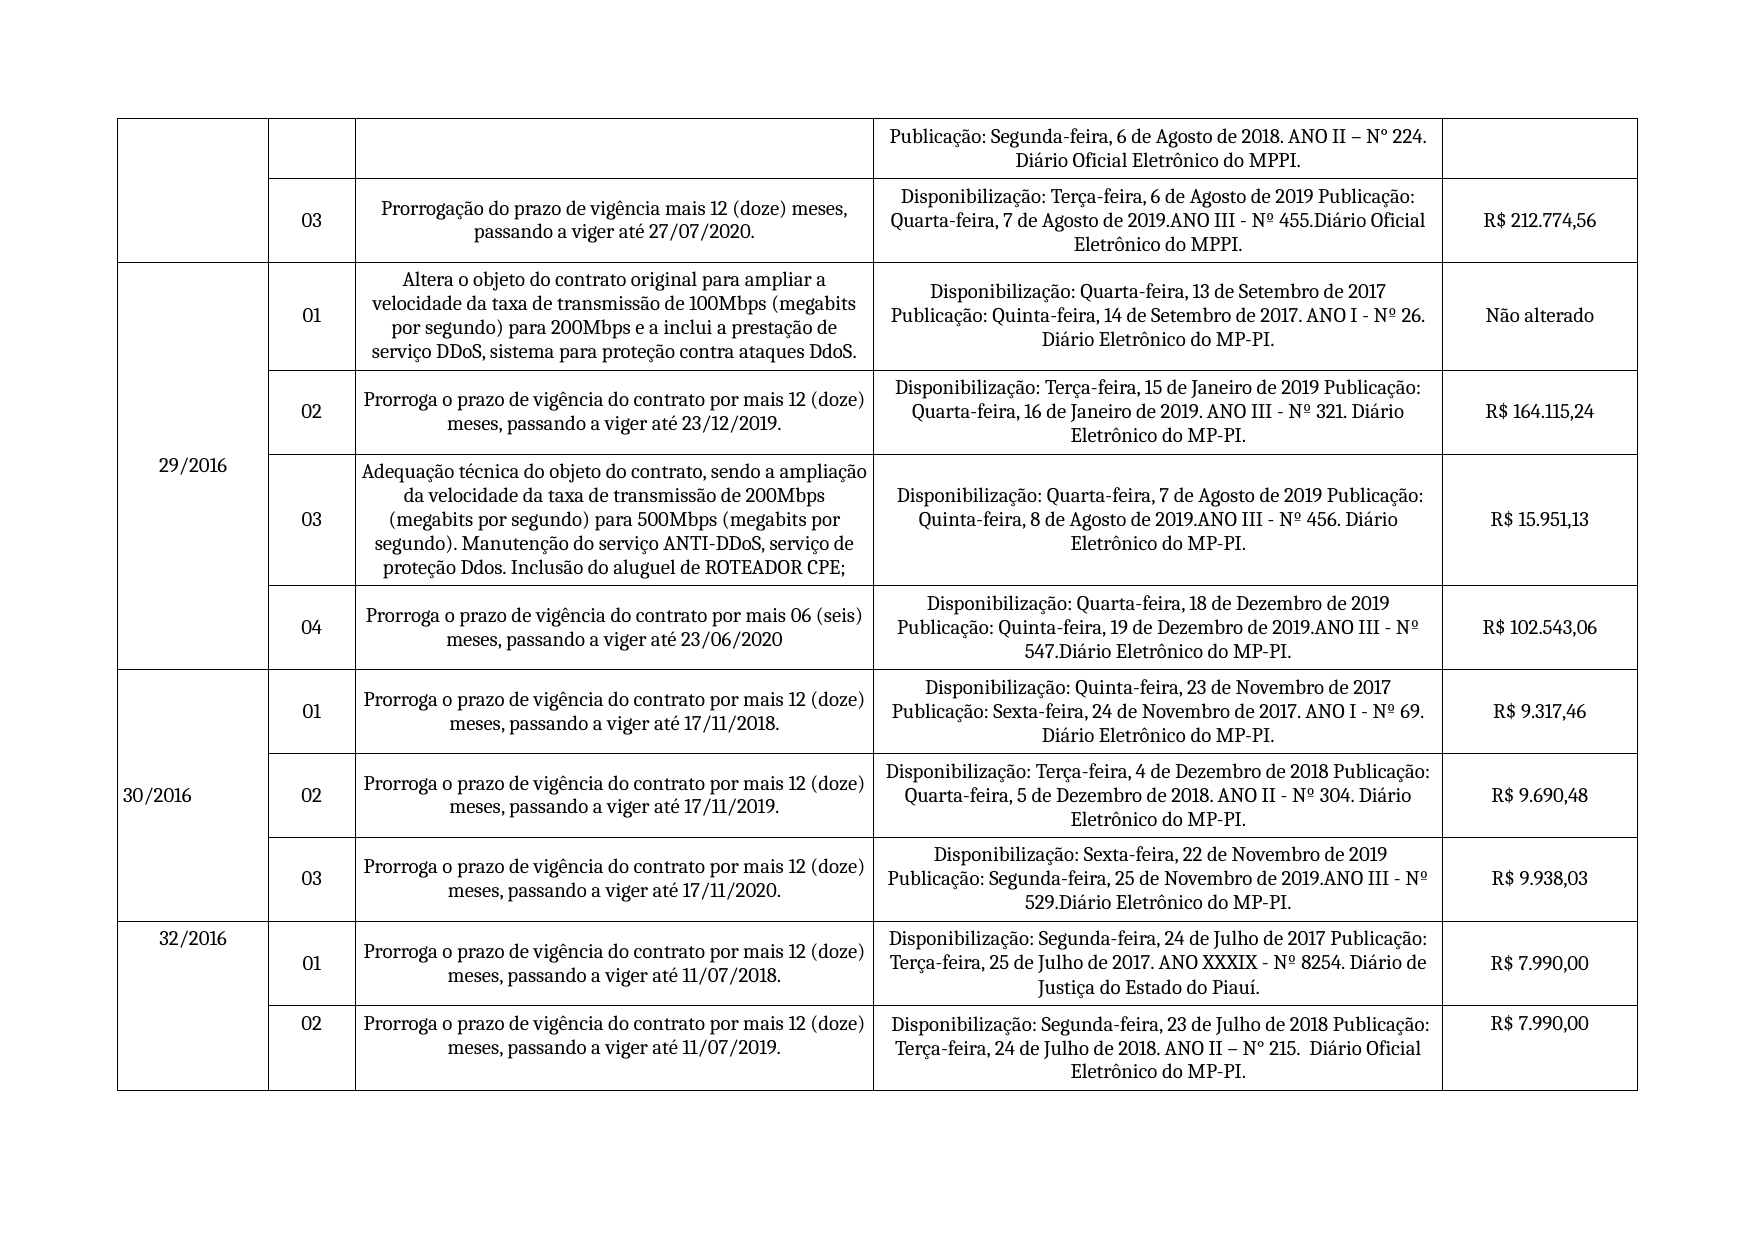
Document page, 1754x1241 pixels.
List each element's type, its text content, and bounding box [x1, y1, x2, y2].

table_cell 29/2016 [118, 263, 268, 669]
table_cell R$ 102.543,06 [1443, 586, 1637, 669]
table_cell [356, 119, 873, 178]
table_cell 01 [269, 263, 355, 370]
table_cell 30/2016 [118, 670, 268, 921]
table_cell Adequação técnica do objeto do contrato, sendo a ampliação da velocidade da taxa de transmissão de 200Mbps (megabits por segundo) para 500Mbps (megabits por segundo). Manutenção do serviço ANTI-DDoS, serviço de proteção Ddos. Inclusão do aluguel de ROTEADOR CPE; [356, 455, 873, 585]
table_cell Disponibilização: Quarta-feira, 18 de Dezembro de 2019 Publicação: Quinta-feira, 19 de Dezembro de 2019.ANO III - Nº 547.Diário Eletrônico do MP-PI. [874, 586, 1442, 669]
table_cell Disponibilização: Terça-feira, 4 de Dezembro de 2018 Publicação: Quarta-feira, 5 de Dezembro de 2018. ANO II - Nº 304. Diário Eletrônico do MP-PI. [874, 754, 1442, 837]
table_cell Disponibilização: Quarta-feira, 13 de Setembro de 2017 Publicação: Quinta-feira, 14 de Setembro de 2017. ANO I - Nº 26. Diário Eletrônico do MP-PI. [874, 263, 1442, 370]
table_cell Prorroga o prazo de vigência do contrato por mais 12 (doze) meses, passando a viger até 17/11/2019. [356, 754, 873, 837]
table_cell 03 [269, 179, 355, 262]
table_cell Disponibilização: Terça-feira, 15 de Janeiro de 2019 Publicação: Quarta-feira, 16 de Janeiro de 2019. ANO III - Nº 321. Diário Eletrônico do MP-PI. [874, 371, 1442, 453]
table_cell 01 [269, 670, 355, 753]
table_cell [269, 119, 355, 178]
table_cell Altera o objeto do contrato original para ampliar a velocidade da taxa de transmissão de 100Mbps (megabits por segundo) para 200Mbps e a inclui a prestação de serviço DDoS, sistema para proteção contra ataques DdoS. [356, 263, 873, 370]
table_cell R$ 9.690,48 [1443, 754, 1637, 837]
table_cell Disponibilização: Quarta-feira, 7 de Agosto de 2019 Publicação: Quinta-feira, 8 de Agosto de 2019.ANO III - Nº 456. Diário Eletrônico do MP-PI. [874, 455, 1442, 585]
table_cell Prorroga o prazo de vigência do contrato por mais 12 (doze) meses, passando a viger até 17/11/2020. [356, 838, 873, 921]
table_cell 01 [269, 922, 355, 1005]
table_cell Disponibilização: Quinta-feira, 23 de Novembro de 2017 Publicação: Sexta-feira, 24 de Novembro de 2017. ANO I - Nº 69. Diário Eletrônico do MP-PI. [874, 670, 1442, 753]
table_cell Não alterado [1443, 263, 1637, 370]
table_cell R$ 7.990,00 [1443, 1006, 1637, 1090]
table_cell R$ 9.938,03 [1443, 838, 1637, 921]
table_cell Prorrogação do prazo de vigência mais 12 (doze) meses, passando a viger até 27/07/2020. [356, 179, 873, 262]
table_cell Disponibilização: Terça-feira, 6 de Agosto de 2019 Publicação: Quarta-feira, 7 de Agosto de 2019.ANO III - Nº 455.Diário Oficial Eletrônico do MPPI. [874, 179, 1442, 262]
table_cell 04 [269, 586, 355, 669]
table_cell Disponibilização: Segunda-feira, 24 de Julho de 2017 Publicação: Terça-feira, 25 de Julho de 2017. ANO XXXIX - Nº 8254. Diário de Justiça do Estado do Piauí. [874, 922, 1442, 1005]
table_cell Disponibilização: Sexta-feira, 22 de Novembro de 2019 Publicação: Segunda-feira, 25 de Novembro de 2019.ANO III - Nº 529.Diário Eletrônico do MP-PI. [874, 838, 1442, 921]
table_cell Prorroga o prazo de vigência do contrato por mais 12 (doze) meses, passando a viger até 17/11/2018. [356, 670, 873, 753]
table_cell R$ 15.951,13 [1443, 455, 1637, 585]
table_cell 02 [269, 754, 355, 837]
table_cell Prorroga o prazo de vigência do contrato por mais 12 (doze) meses, passando a viger até 11/07/2019. [356, 1006, 873, 1090]
table_cell Prorroga o prazo de vigência do contrato por mais 12 (doze) meses, passando a viger até 11/07/2018. [356, 922, 873, 1005]
table_cell 02 [269, 1006, 355, 1090]
table_cell R$ 212.774,56 [1443, 179, 1637, 262]
table_cell Disponibilização: Segunda-feira, 23 de Julho de 2018 Publicação: Terça-feira, 24 de Julho de 2018. ANO II – N° 215. Diário Oficial Eletrônico do MP-PI. [874, 1006, 1442, 1090]
table_cell Prorroga o prazo de vigência do contrato por mais 12 (doze) meses, passando a viger até 23/12/2019. [356, 371, 873, 453]
table_cell Prorroga o prazo de vigência do contrato por mais 06 (seis) meses, passando a viger até 23/06/2020 [356, 586, 873, 669]
table_cell [118, 119, 268, 262]
table_cell Publicação: Segunda-feira, 6 de Agosto de 2018. ANO II – N° 224. Diário Oficial Eletrônico do MPPI. [874, 119, 1442, 178]
table_cell 02 [269, 371, 355, 453]
table_cell 03 [269, 838, 355, 921]
table_cell [1443, 119, 1637, 178]
table_cell 03 [269, 455, 355, 585]
table_cell R$ 9.317,46 [1443, 670, 1637, 753]
table_cell R$ 7.990,00 [1443, 922, 1637, 1005]
table_cell R$ 164.115,24 [1443, 371, 1637, 453]
table_cell 32/2016 [118, 922, 268, 1090]
